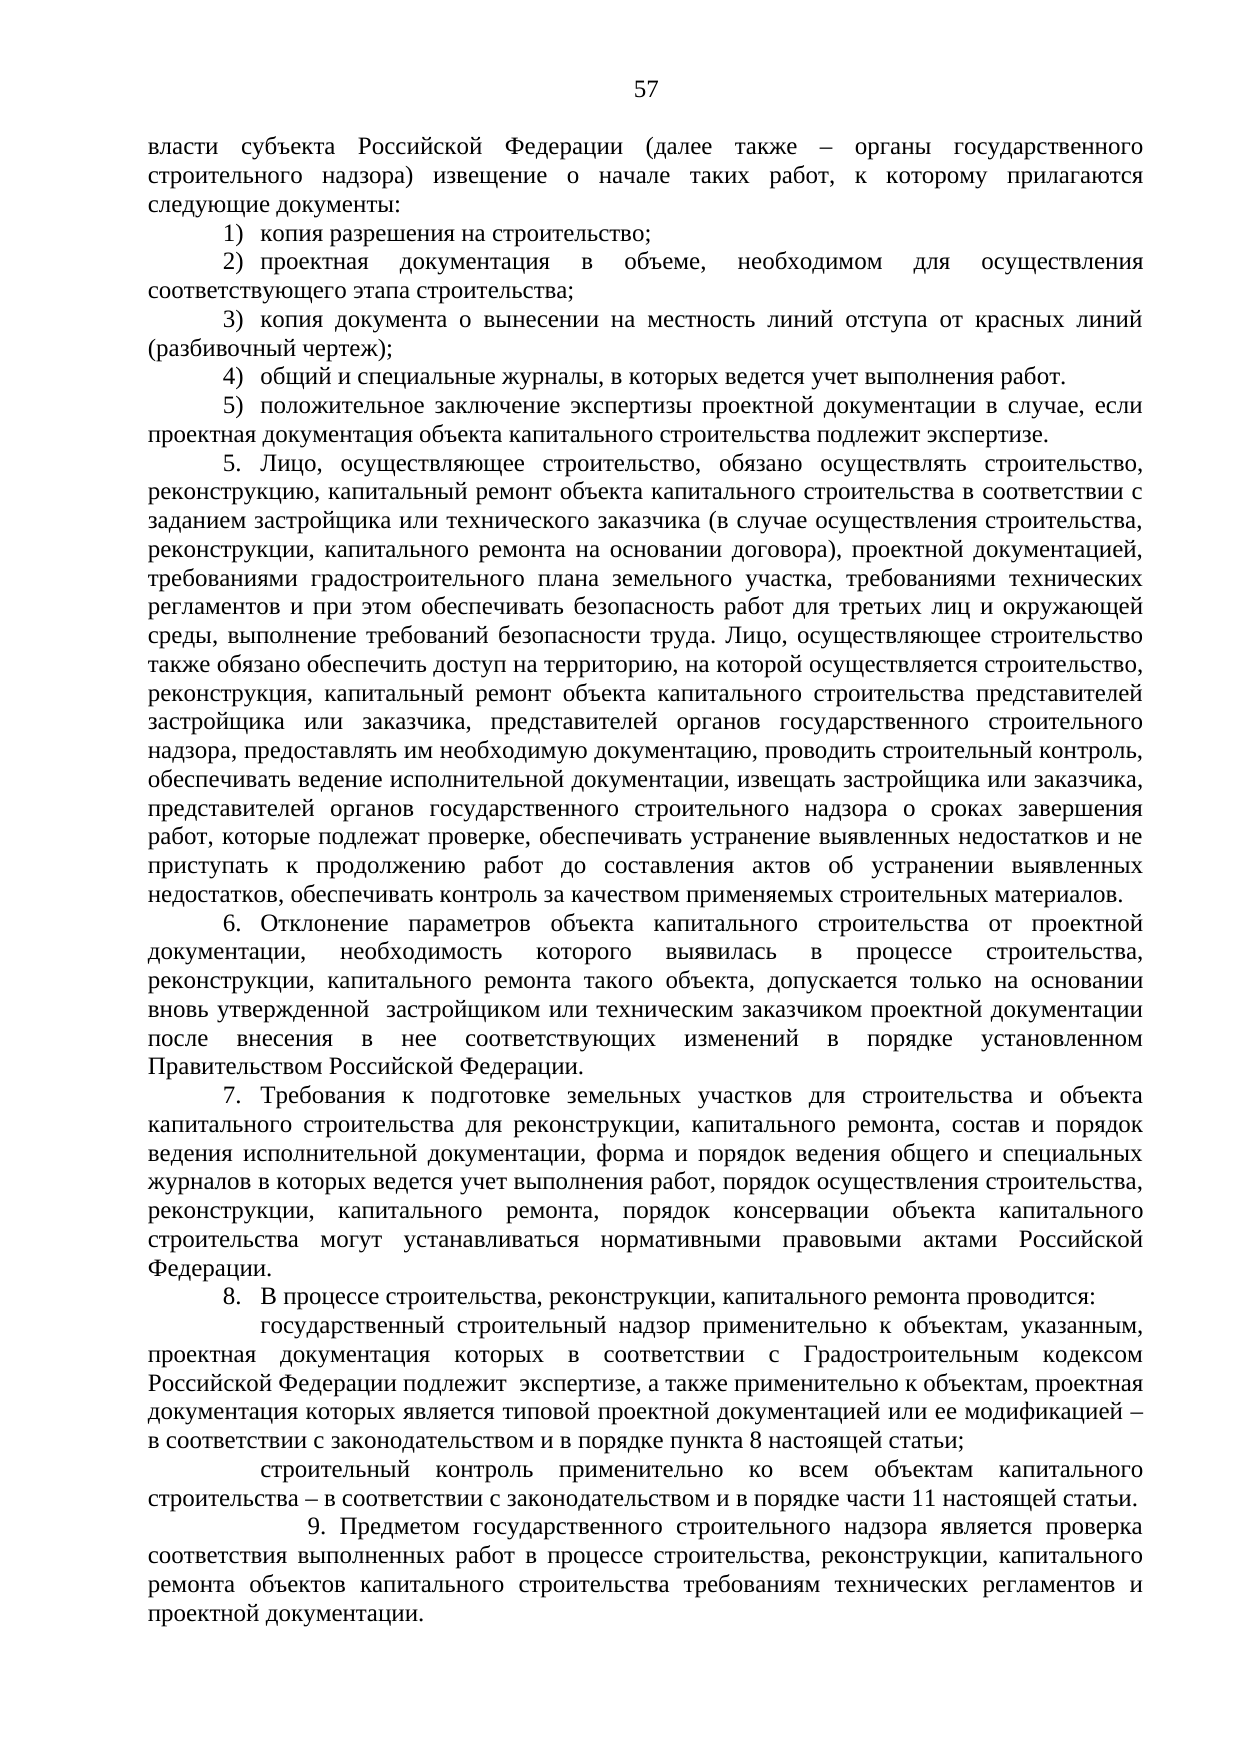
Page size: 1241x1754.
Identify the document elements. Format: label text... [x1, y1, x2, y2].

list положительное заключение экспертизы проектной документации в случае, если проектная документация объекта капитального строительства подлежит экспертизе. [148, 390, 1144, 448]
list общий и специальные журналы, в которых ведется учет выполнения работ. [148, 361, 1144, 390]
list власти субъекта Российской Федерации (далее также – органы государственного строительного надзора) извещение о начале таких работ, к которому прилагаются следующие документы: [148, 131, 1144, 218]
list В процессе строительства, реконструкции, капитального ремонта проводится: [148, 1281, 1144, 1310]
list Требования к подготовке земельных участков для строительства и объекта капитального строительства для реконструкции, капитального ремонта, состав и порядок ведения исполнительной документации, форма и порядок ведения общего и специальных журналов в которых ведется учет выполнения работ, порядок осуществления строительства, реконструкции, капитального ремонта, порядок консервации объекта капитального строительства могут устанавливаться нормативными правовыми актами Российской Федерации. [148, 1080, 1144, 1281]
list проектная документация в объеме, необходимом для осуществления соответствующего этапа строительства; [148, 246, 1144, 304]
list Лицо, осуществляющее строительство, обязано осуществлять строительство, реконструкцию, капитальный ремонт объекта капитального строительства в соответствии с заданием застройщика или технического заказчика (в случае осуществления строительства, реконструкции, капитального ремонта на основании договора), проектной документацией, требованиями градостроительного плана земельного участка, требованиями технических регламентов и при этом обеспечивать безопасность работ для третьих лиц и окружающей среды, выполнение требований безопасности труда. Лицо, осуществляющее строительство также обязано обеспечить доступ на территорию, на которой осуществляется строительство, реконструкция, капитальный ремонт объекта капитального строительства представителей застройщика или заказчика, представителей органов государственного строительного надзора, предоставлять им необходимую документацию, проводить строительный контроль, обеспечивать ведение исполнительной документации, извещать застройщика или заказчика, представителей органов государственного строительного надзора о сроках завершения работ, которые подлежат проверке, обеспечивать устранение выявленных недостатков и не приступать к продолжению работ до составления актов об устранении выявленных недостатков, обеспечивать контроль за качеством применяемых строительных материалов. [148, 448, 1144, 908]
text 9. Предметом государственного строительного надзора является проверка соответствия выполненных работ в процессе строительства, реконструкции, капитального ремонта объектов капитального строительства требованиям технических регламентов и проектной документации. [148, 1511, 1144, 1626]
list копия разрешения на строительство; [148, 218, 1144, 246]
list государственный строительный надзор применительно к объектам, указанным, проектная документация которых в соответствии с Градостроительным кодексом Российской Федерации подлежит экспертизе, а также применительно к объектам, проектная документация которых является типовой проектной документацией или ее модификацией – в соответствии с законодательством и в порядке пункта 8 настоящей статьи; [148, 1310, 1144, 1454]
list строительный контроль применительно ко всем объектам капитального строительства – в соответствии с законодательством и в порядке части 11 настоящей статьи. [148, 1454, 1144, 1511]
list копия документа о вынесении на местность линий отступа от красных линий (разбивочный чертеж); [148, 304, 1144, 361]
list Отклонение параметров объекта капитального строительства от проектной документации, необходимость которого выявилась в процессе строительства, реконструкции, капитального ремонта такого объекта, допускается только на основании вновь утвержденной застройщиком или техническим заказчиком проектной документации после внесения в нее соответствующих изменений в порядке установленном Правительством Российской Федерации. [148, 908, 1144, 1080]
